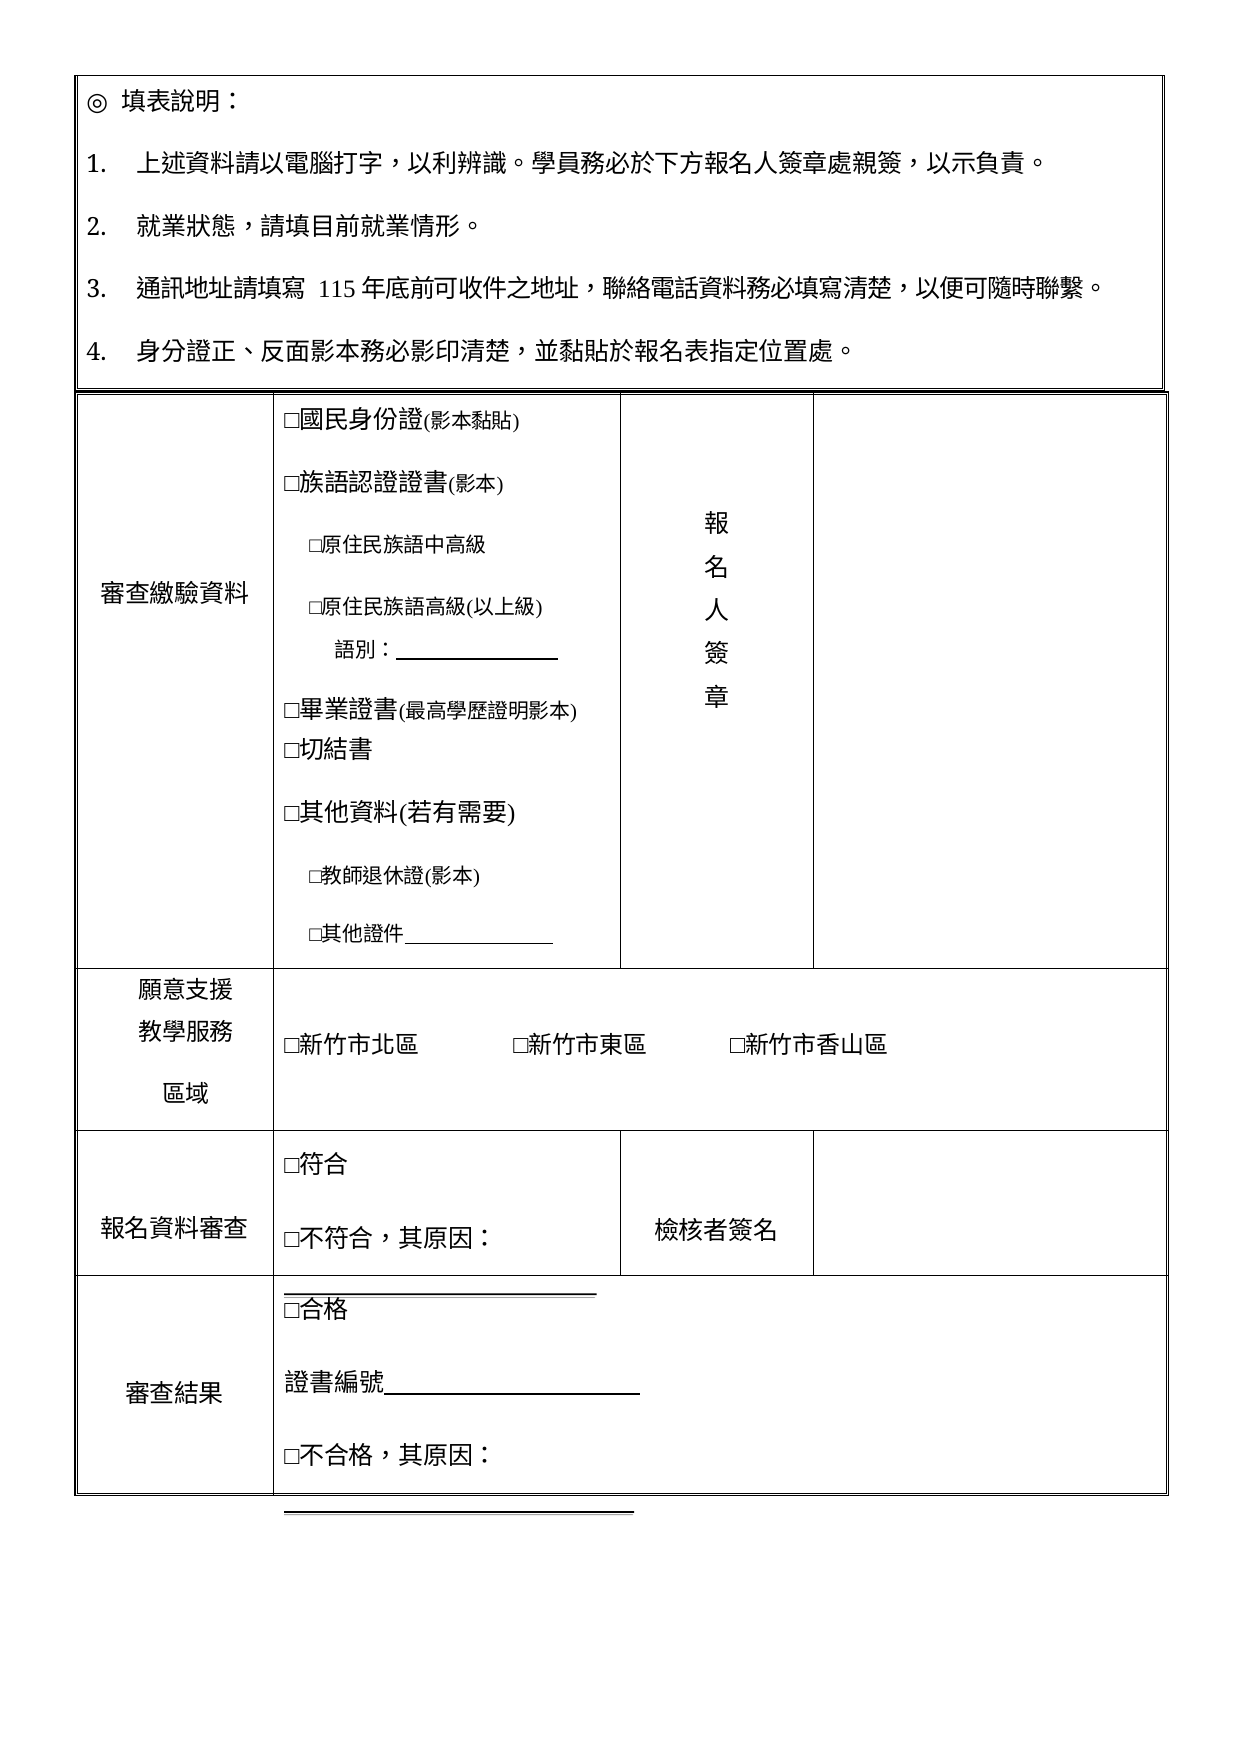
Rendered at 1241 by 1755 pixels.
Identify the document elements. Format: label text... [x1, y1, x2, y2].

table_cell 檢核者簽名 [621, 1131, 813, 1275]
table_cell ◎ 填表說明： 上述資料請以電腦打字，以利辨識。學員務必於下方報名人簽章處親簽，以示負責。 就業狀態，請填目前就業情形。 通訊地址請填寫 115 年底前可收件之地址，聯絡電話資料務必填寫清楚，以便可隨時聯繫。 身分證正、反面影本務必影印清楚，並黏貼於報名表指定位置處。 [78, 76, 1162, 388]
table_header □國民身份證(影本黏貼) □族語認證證書(影本) □原住民族語中高級 □原住民族語高級(以上級)語別： □畢業證書(最高學歷證明影本) □切結書 □其他資料(若有需要) □教師退休證(影本) □其他證件 [274, 395, 620, 968]
table_header 審查繳驗資料 [78, 395, 273, 968]
table_cell □符合 □不符合，其原因： [274, 1131, 620, 1275]
table_cell □新竹市北區 □新竹市東區 □新竹市香山區 [274, 969, 1166, 1130]
table_header 報名人簽章 [621, 395, 813, 968]
table_cell 報名資料審查 [78, 1131, 273, 1275]
table_cell [814, 1131, 1166, 1275]
table_cell □合格 證書編號 □不合格，其原因： [274, 1276, 1166, 1493]
table_cell 審查結果 [78, 1276, 273, 1493]
table_header [814, 395, 1166, 968]
table_cell 願意支援教學服務 區域 [78, 969, 273, 1130]
